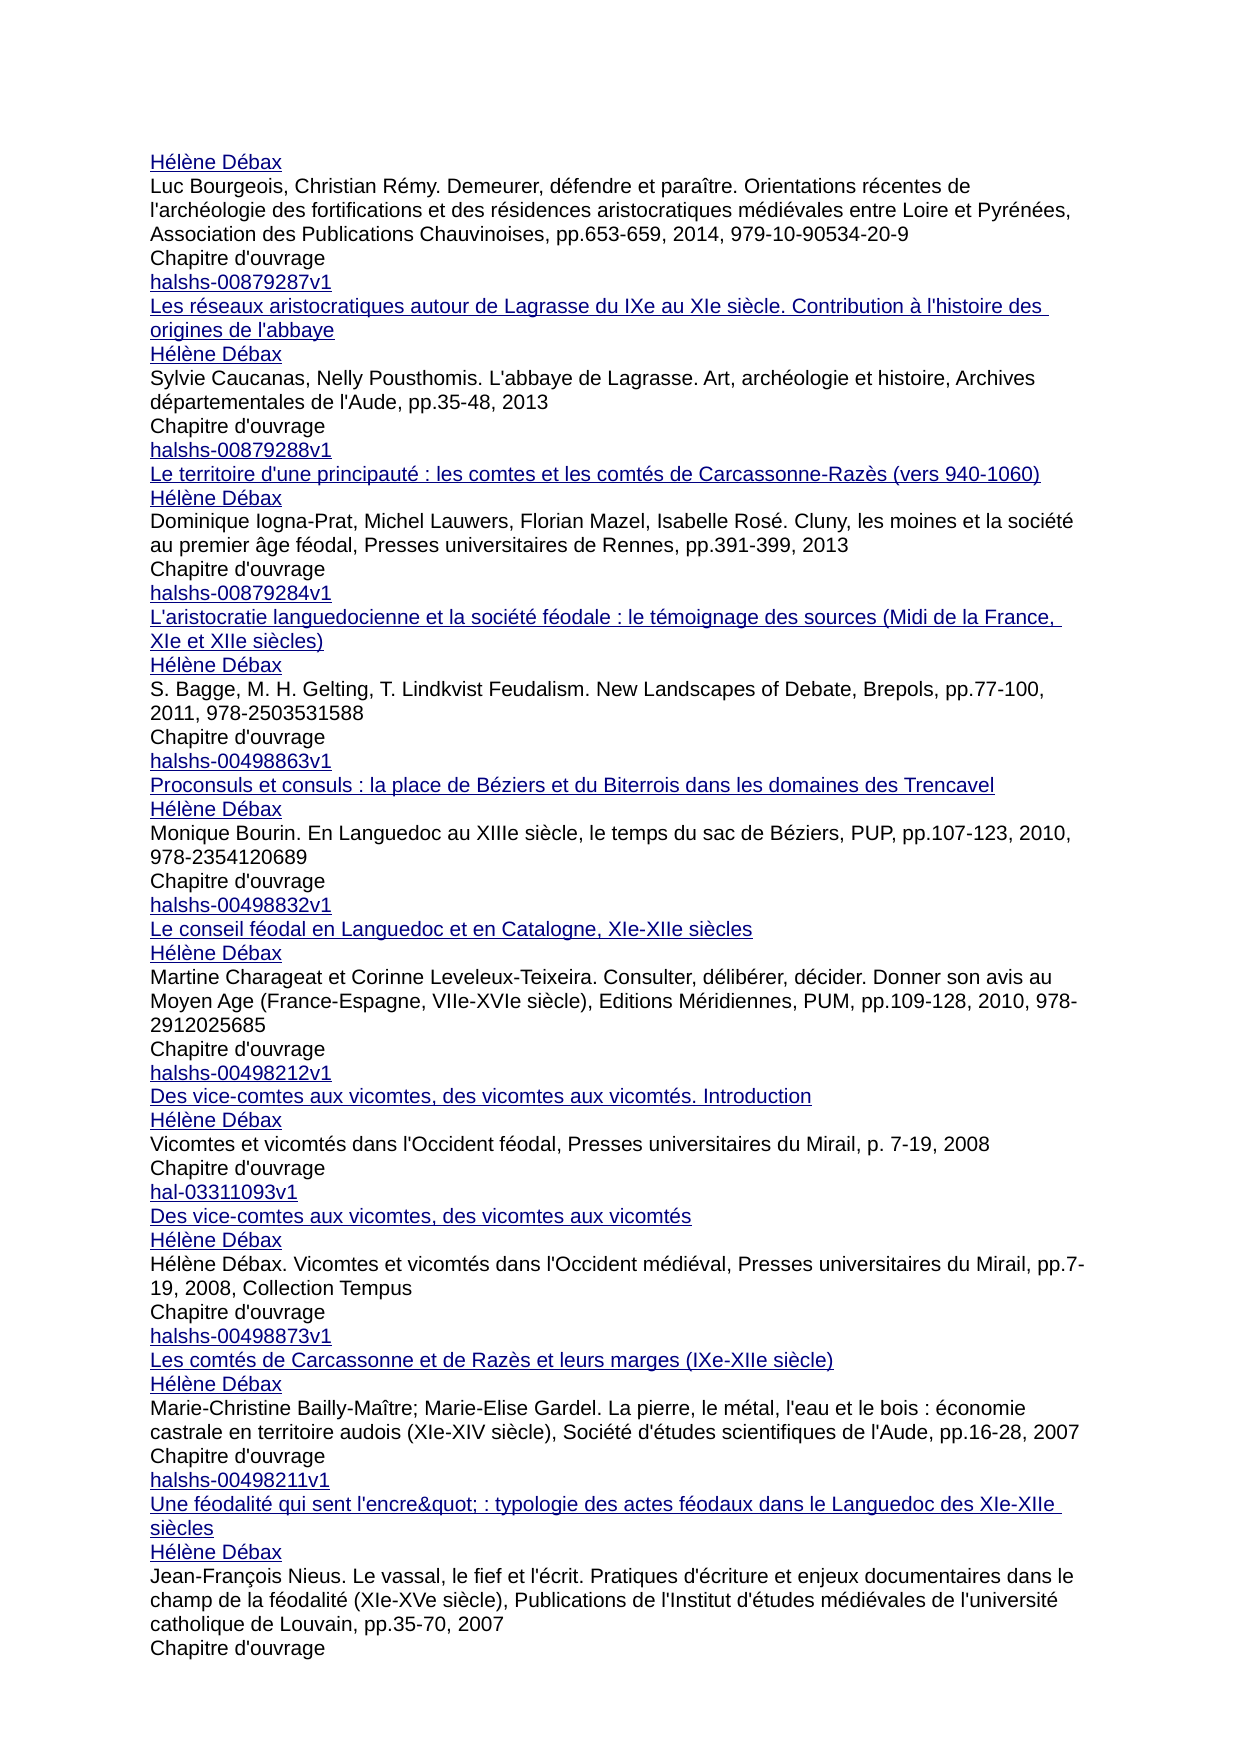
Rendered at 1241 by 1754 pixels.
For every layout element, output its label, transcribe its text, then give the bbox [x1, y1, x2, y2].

table_cell Des vice-comtes aux vicomtes, des vicomtes aux vicomtés. Introduction Hélène Débax Vicomtes et vicomtés dans l'Occident féodal, Presses universitaires du Mirail, p. 7-19, 2008 Chapitre d'ouvrage hal-03311093v1 [150, 1084, 1090, 1204]
table_cell L'aristocratie languedocienne et la société féodale : le témoignage des sources (Midi de la France, XIe et XIIe siècles) Hélène Débax S. Bagge, M. H. Gelting, T. Lindkvist Feudalism. New Landscapes of Debate, Brepols, pp.77-100, 2011, 978-2503531588 Chapitre d'ouvrage halshs-00498863v1 [150, 605, 1090, 773]
table_cell Proconsuls et consuls : la place de Béziers et du Biterrois dans les domaines des Trencavel Hélène Débax Monique Bourin. En Languedoc au XIIIe siècle, le temps du sac de Béziers, PUP, pp.107-123, 2010, 978-2354120689 Chapitre d'ouvrage halshs-00498832v1 [150, 773, 1090, 917]
table_cell Les réseaux aristocratiques autour de Lagrasse du IXe au XIe siècle. Contribution à l'histoire des origines de l'abbaye Hélène Débax Sylvie Caucanas, Nelly Pousthomis. L'abbaye de Lagrasse. Art, archéologie et histoire, Archives départementales de l'Aude, pp.35-48, 2013 Chapitre d'ouvrage halshs-00879288v1 [150, 294, 1090, 461]
table_cell Des vice-comtes aux vicomtes, des vicomtes aux vicomtés Hélène Débax Hélène Débax. Vicomtes et vicomtés dans l'Occident médiéval, Presses universitaires du Mirail, pp.7-19, 2008, Collection Tempus Chapitre d'ouvrage halshs-00498873v1 [150, 1204, 1090, 1348]
table_cell Les comtés de Carcassonne et de Razès et leurs marges (IXe-XIIe siècle) Hélène Débax Marie-Christine Bailly-Maître; Marie-Elise Gardel. La pierre, le métal, l'eau et le bois : économie castrale en territoire audois (XIe-XIV siècle), Société d'études scientifiques de l'Aude, pp.16-28, 2007 Chapitre d'ouvrage halshs-00498211v1 [150, 1348, 1090, 1492]
table_cell Le conseil féodal en Languedoc et en Catalogne, XIe-XIIe siècles Hélène Débax Martine Charageat et Corinne Leveleux-Teixeira. Consulter, délibérer, décider. Donner son avis au Moyen Age (France-Espagne, VIIe-XVIe siècle), Editions Méridiennes, PUM, pp.109-128, 2010, 978-2912025685 Chapitre d'ouvrage halshs-00498212v1 [150, 917, 1090, 1084]
table_cell Hélène Débax Luc Bourgeois, Christian Rémy. Demeurer, défendre et paraître. Orientations récentes de l'archéologie des fortifications et des résidences aristocratiques médiévales entre Loire et Pyrénées, Association des Publications Chauvinoises, pp.653-659, 2014, 979-10-90534-20-9 Chapitre d'ouvrage halshs-00879287v1 [150, 150, 1090, 294]
table_cell Une féodalité qui sent l'encre&quot; : typologie des actes féodaux dans le Languedoc des XIe-XIIe siècles Hélène Débax Jean-François Nieus. Le vassal, le fief et l'écrit. Pratiques d'écriture et enjeux documentaires dans le champ de la féodalité (XIe-XVe siècle), Publications de l'Institut d'études médiévales de l'université catholique de Louvain, pp.35-70, 2007 Chapitre d'ouvrage [150, 1492, 1090, 1659]
table_cell Le territoire d'une principauté : les comtes et les comtés de Carcassonne-Razès (vers 940-1060) Hélène Débax Dominique Iogna-Prat, Michel Lauwers, Florian Mazel, Isabelle Rosé. Cluny, les moines et la société au premier âge féodal, Presses universitaires de Rennes, pp.391-399, 2013 Chapitre d'ouvrage halshs-00879284v1 [150, 461, 1090, 605]
